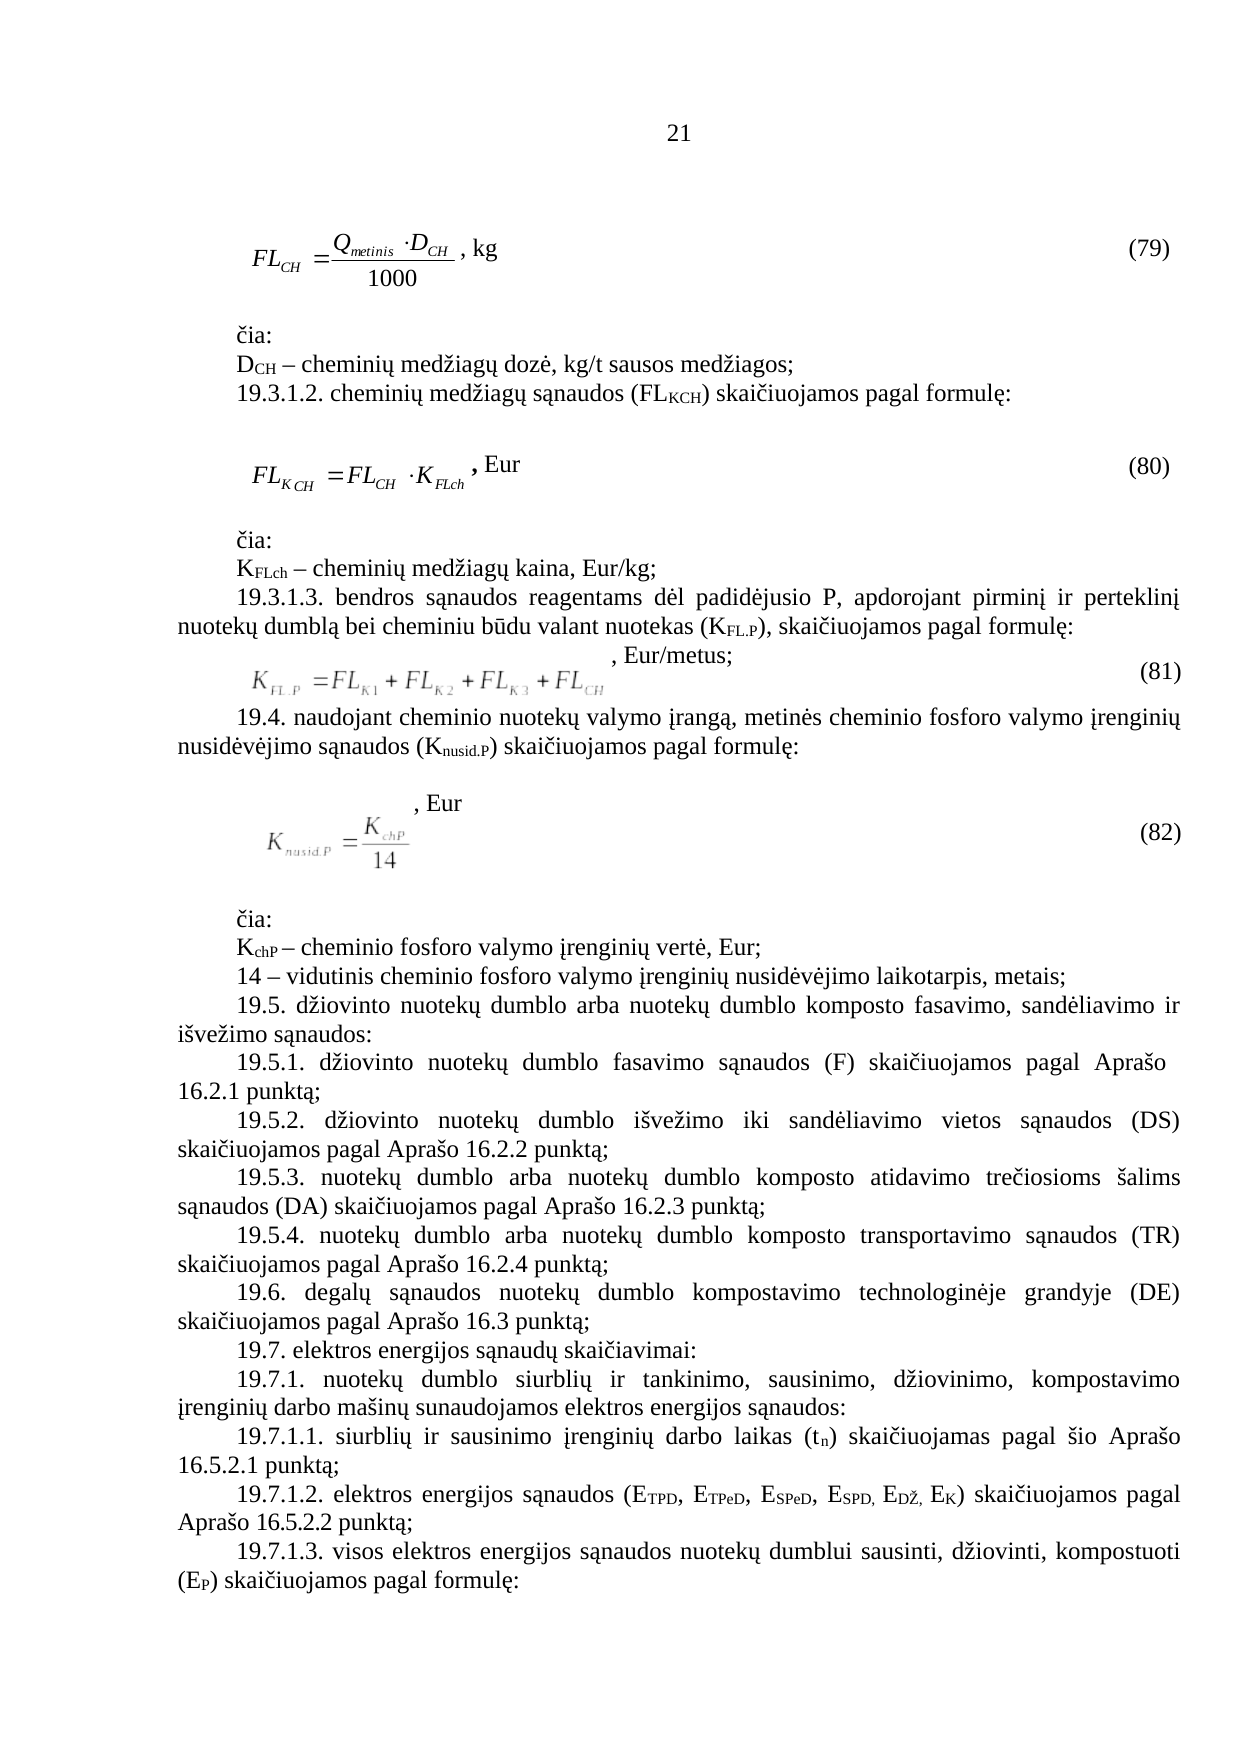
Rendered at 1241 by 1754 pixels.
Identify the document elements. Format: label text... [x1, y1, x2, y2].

text 19.7.1.2. elektros energijos sąnaudos (ETPD, ETPeD, ESPeD, ESPD, EDŽ, EK) skaičiuojamos pagal Aprašo 16.5.2.2 punktą; [177, 1479, 1181, 1536]
text 19.5.1. džiovinto nuotekų dumblo fasavimo sąnaudos (F) skaičiuojamos pagal Aprašo 16.2.1 punktą; [177, 1047, 1181, 1105]
table_header (79) [1032, 204, 1181, 291]
text 19.5.2. džiovinto nuotekų dumblo išvežimo iki sandėliavimo vietos sąnaudos (DS) skaičiuojamos pagal Aprašo 16.2.2 punktą; [177, 1105, 1181, 1162]
text 19.3.1.2. cheminių medžiagų sąnaudos (FLKCH) skaičiuojamos pagal formulę: [177, 378, 1181, 406]
text čia: [177, 525, 1181, 553]
text 19.5.4. nuotekų dumblo arba nuotekų dumblo komposto transportavimo sąnaudos (TR) skaičiuojamos pagal Aprašo 16.2.4 punktą; [177, 1220, 1181, 1277]
text 14 – vidutinis cheminio fosforo valymo įrenginių nusidėvėjimo laikotarpis, metais; [177, 961, 1181, 990]
table_header , Eur [177, 788, 1032, 875]
table_header (80) [1032, 435, 1181, 496]
text KchP – cheminio fosforo valymo įrenginių vertė, Eur; [177, 932, 1181, 961]
text 19.7.1.1. siurblių ir sausinimo įrenginių darbo laikas (tn) skaičiuojamas pagal šio Aprašo 16.5.2.1 punktą; [177, 1421, 1181, 1479]
table_header (81) [1033, 640, 1192, 702]
text 19.7. elektros energijos sąnaudų skaičiavimai: [177, 1335, 1181, 1364]
text 19.7.1.3. visos elektros energijos sąnaudos nuotekų dumblui sausinti, džiovinti, kompostuoti (EP) skaičiuojamos pagal formulę: [177, 1536, 1181, 1594]
table_header , kg [177, 204, 1032, 291]
table_header , Eur [177, 435, 1032, 496]
text 19.7.1. nuotekų dumblo siurblių ir tankinimo, sausinimo, džiovinimo, kompostavimo įrenginių darbo mašinų sunaudojamos elektros energijos sąnaudos: [177, 1364, 1181, 1421]
text 19.5. džiovinto nuotekų dumblo arba nuotekų dumblo komposto fasavimo, sandėliavimo ir išvežimo sąnaudos: [177, 990, 1181, 1047]
text čia: [177, 320, 1181, 349]
text 19.4. naudojant cheminio nuotekų valymo įrangą, metinės cheminio fosforo valymo įrenginių nusidėvėjimo sąnaudos (Knusid.P) skaičiuojamos pagal formulę: [177, 702, 1181, 759]
text 19.5.3. nuotekų dumblo arba nuotekų dumblo komposto atidavimo trečiosioms šalims sąnaudos (DA) skaičiuojamos pagal Aprašo 16.2.3 punktą; [177, 1162, 1181, 1220]
text KFLch – cheminių medžiagų kaina, Eur/kg; [177, 553, 1181, 582]
text DCH – cheminių medžiagų dozė, kg/t sausos medžiagos; [177, 349, 1181, 378]
text 19.3.1.3. bendros sąnaudos reagentams dėl padidėjusio P, apdorojant pirminį ir perteklinį nuotekų dumblą bei cheminiu būdu valant nuotekas (KFL.P), skaičiuojamos pagal formulę: [177, 582, 1181, 640]
table_header (82) [1032, 788, 1192, 875]
table_header , Eur/metus; [177, 640, 1033, 702]
text čia: [177, 904, 1181, 932]
text 19.6. degalų sąnaudos nuotekų dumblo kompostavimo technologinėje grandyje (DE) skaičiuojamos pagal Aprašo 16.3 punktą; [177, 1277, 1181, 1335]
